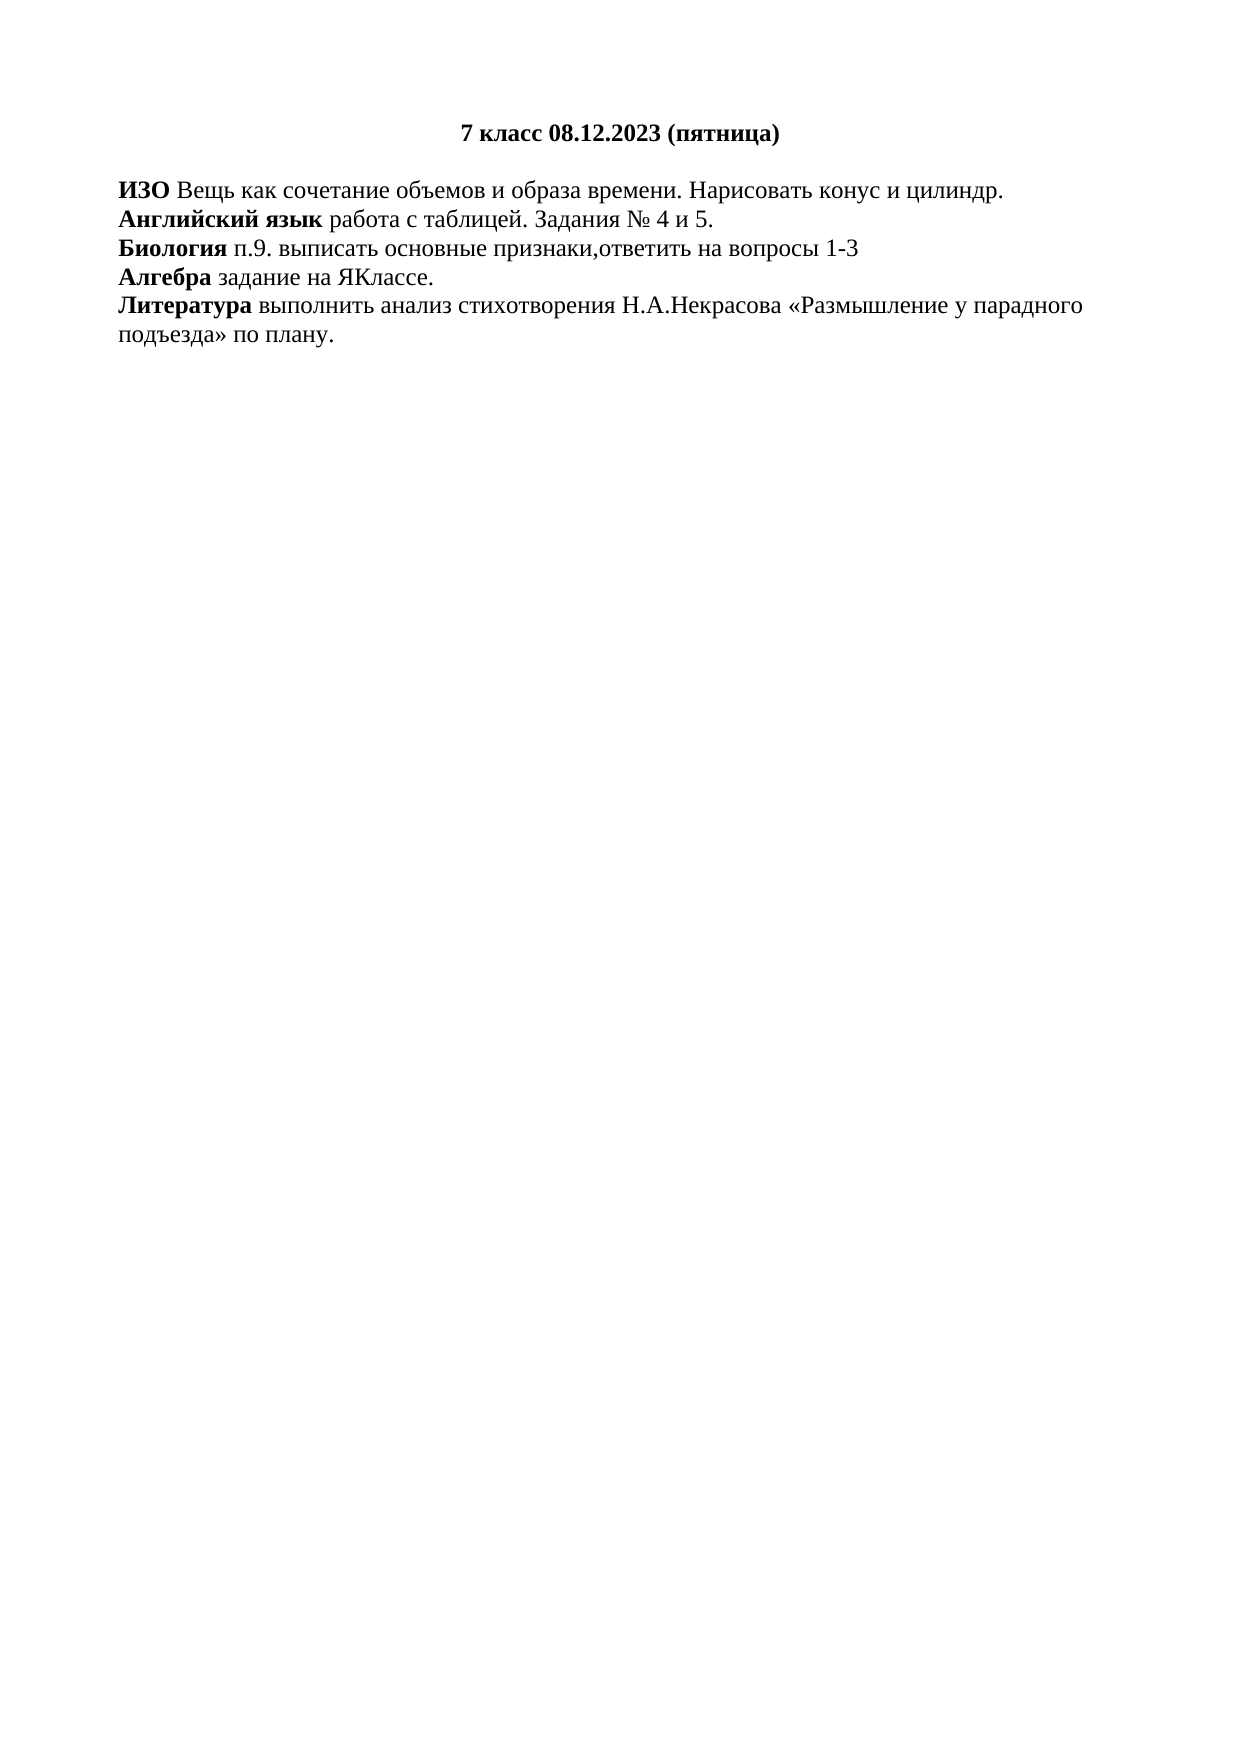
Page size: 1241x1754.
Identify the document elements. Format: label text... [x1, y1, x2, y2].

table_cell ИЗО Вещь как сочетание объемов и образа времени. Нарисовать конус и цилиндр. [118, 176, 1122, 204]
table_cell Литература выполнить анализ стихотворения Н.А.Некрасова «Размышление у парадного подъезда» по плану. [118, 291, 1122, 348]
table_cell Английский язык работа с таблицей. Задания № 4 и 5. [118, 204, 1122, 233]
table_cell Биология п.9. выписать основные признаки,ответить на вопросы 1-3 [118, 233, 1122, 262]
table_header 7 класс 08.12.2023 (пятница) [118, 118, 1122, 176]
table_cell Алгебра задание на ЯКлассе. [118, 262, 1122, 291]
table_cell [118, 348, 1122, 377]
